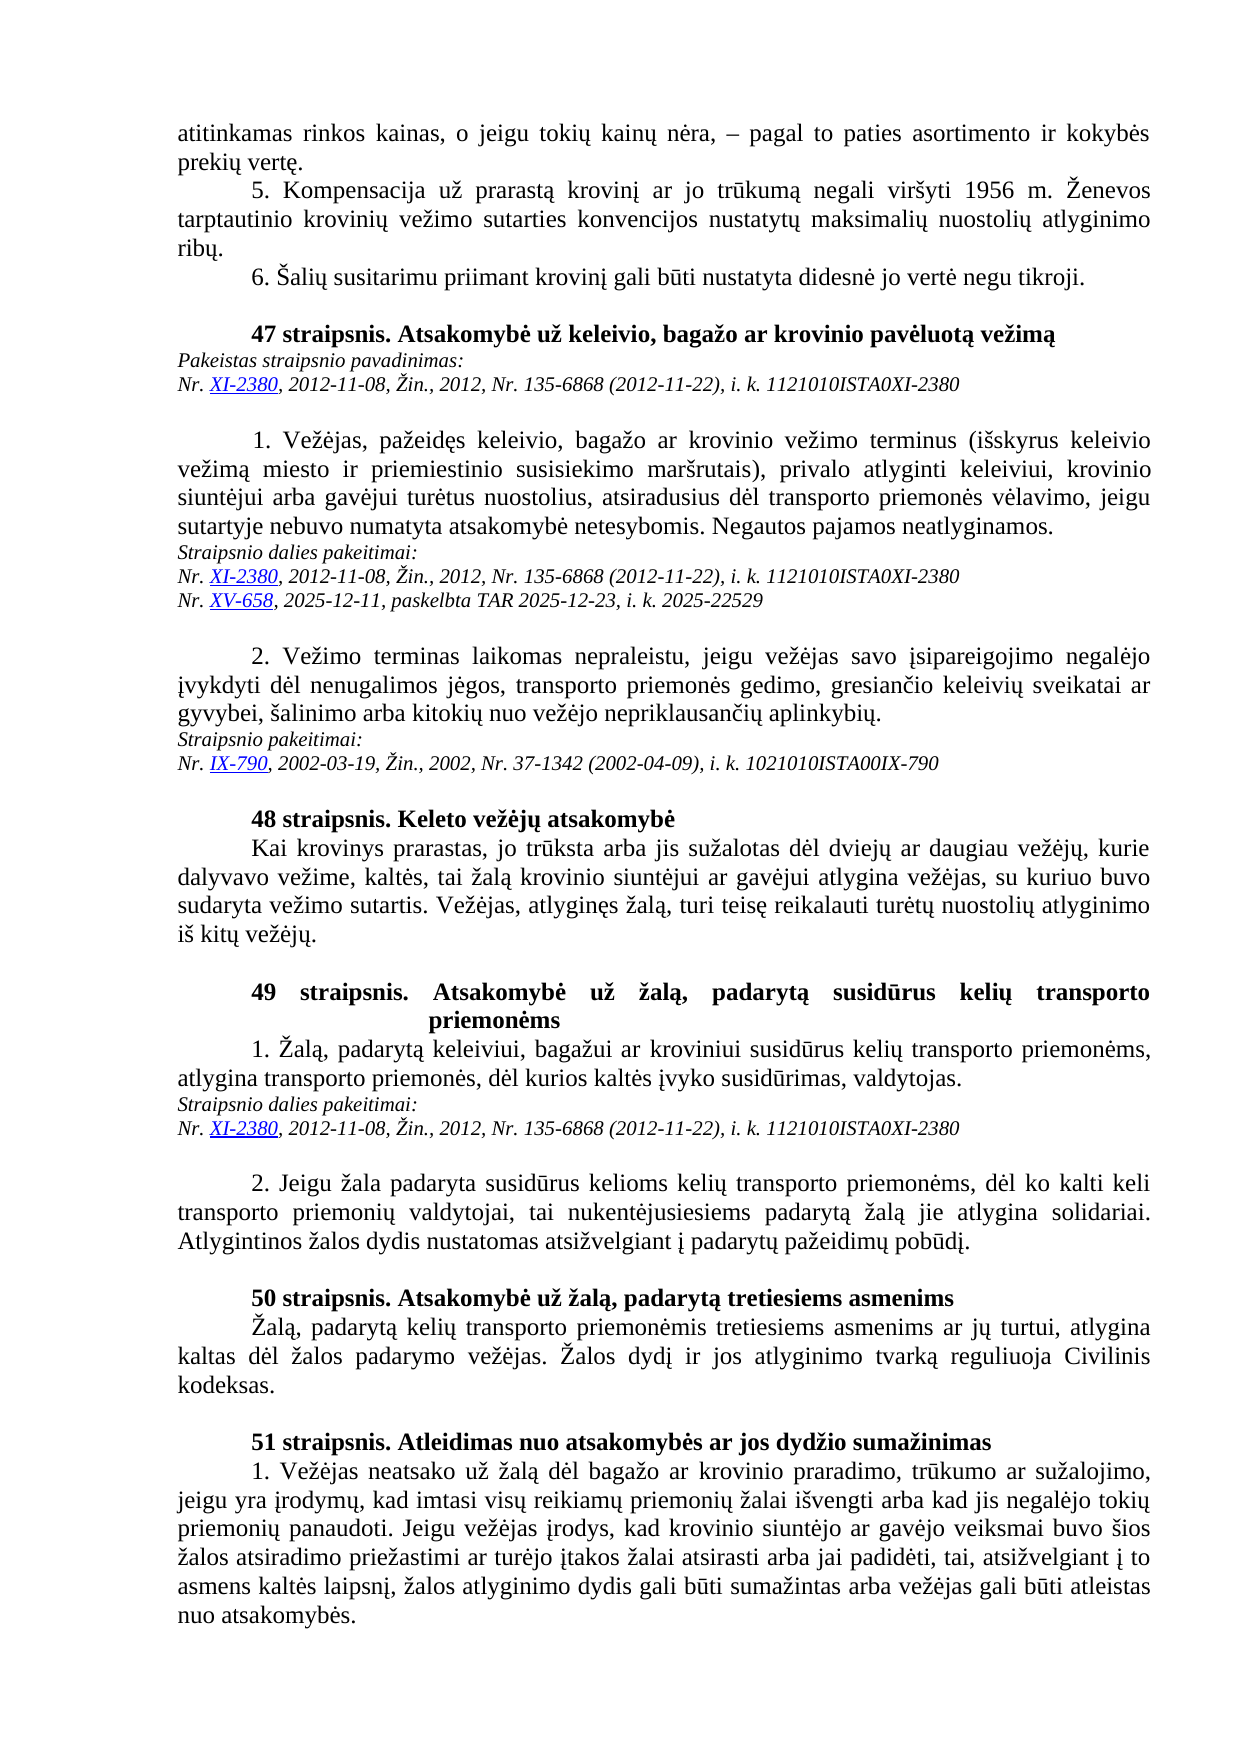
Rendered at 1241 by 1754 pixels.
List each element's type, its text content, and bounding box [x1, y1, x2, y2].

text 5. Kompensacija už prarastą krovinį ar jo trūkumą negali viršyti 1956 m. Ženevos tarptautinio krovinių vežimo sutarties konvencijos nustatytų maksimalių nuostolių atlyginimo ribų. [177, 176, 1152, 262]
text Nr. XI-2380, 2012-11-08, Žin., 2012, Nr. 135-6868 (2012-11-22), i. k. 1121010ISTA0XI-2380 [177, 564, 1152, 588]
text Nr. XI-2380, 2012-11-08, Žin., 2012, Nr. 135-6868 (2012-11-22), i. k. 1121010ISTA0XI-2380 [177, 1116, 1152, 1140]
text Pakeistas straipsnio pavadinimas: [177, 348, 1152, 372]
text Straipsnio pakeitimai: [177, 727, 1152, 751]
text 47 straipsnis. Atsakomybė už keleivio, bagažo ar krovinio pavėluotą vežimą [251, 319, 1152, 348]
text 1. Vežėjas, pažeidęs keleivio, bagažo ar krovinio vežimo terminus (išskyrus keleivio vežimą miesto ir priemiestinio susisiekimo maršrutais), privalo atlyginti keleiviui, krovinio siuntėjui arba gavėjui turėtus nuostolius, atsiradusius dėl transporto priemonės vėlavimo, jeigu sutartyje nebuvo numatyta atsakomybė netesybomis. Negautos pajamos neatlyginamos. [177, 425, 1152, 540]
text Nr. IX-790, 2002-03-19, Žin., 2002, Nr. 37-1342 (2002-04-09), i. k. 1021010ISTA00IX-790 [177, 751, 1152, 775]
text Nr. XI-2380, 2012-11-08, Žin., 2012, Nr. 135-6868 (2012-11-22), i. k. 1121010ISTA0XI-2380 [177, 372, 1152, 396]
text atitinkamas rinkos kainas, o jeigu tokių kainų nėra, – pagal to paties asortimento ir kokybės prekių vertę. [177, 118, 1152, 176]
text Kai krovinys prarastas, jo trūksta arba jis sužalotas dėl dviejų ar daugiau vežėjų, kurie dalyvavo vežime, kaltės, tai žalą krovinio siuntėjui ar gavėjui atlygina vežėjas, su kuriuo buvo sudaryta vežimo sutartis. Vežėjas, atlyginęs žalą, turi teisę reikalauti turėtų nuostolių atlyginimo iš kitų vežėjų. [177, 833, 1152, 948]
text 2. Vežimo terminas laikomas nepraleistu, jeigu vežėjas savo įsipareigojimo negalėjo įvykdyti dėl nenugalimos jėgos, transporto priemonės gedimo, gresiančio keleivių sveikatai ar gyvybei, šalinimo arba kitokių nuo vežėjo nepriklausančių aplinkybių. [177, 641, 1152, 727]
text 49 straipsnis. Atsakomybė už žalą, padarytą susidūrus kelių transporto priemonėms [251, 977, 1152, 1034]
text 6. Šalių susitarimu priimant krovinį gali būti nustatyta didesnė jo vertė negu tikroji. [177, 262, 1152, 291]
text 1. Žalą, padarytą keleiviui, bagažui ar kroviniui susidūrus kelių transporto priemonėms, atlygina transporto priemonės, dėl kurios kaltės įvyko susidūrimas, valdytojas. [177, 1034, 1152, 1092]
text Nr. XV-658, 2025-12-11, paskelbta TAR 2025-12-23, i. k. 2025-22529 [177, 588, 1152, 612]
text 50 straipsnis. Atsakomybė už žalą, padarytą tretiesiems asmenims [177, 1283, 1152, 1312]
text Žalą, padarytą kelių transporto priemonėmis tretiesiems asmenims ar jų turtui, atlygina kaltas dėl žalos padarymo vežėjas. Žalos dydį ir jos atlyginimo tvarką reguliuoja Civilinis kodeksas. [177, 1312, 1152, 1398]
text 1. Vežėjas neatsako už žalą dėl bagažo ar krovinio praradimo, trūkumo ar sužalojimo, jeigu yra įrodymų, kad imtasi visų reikiamų priemonių žalai išvengti arba kad jis negalėjo tokių priemonių panaudoti. Jeigu vežėjas įrodys, kad krovinio siuntėjo ar gavėjo veiksmai buvo šios žalos atsiradimo priežastimi ar turėjo įtakos žalai atsirasti arba jai padidėti, tai, atsižvelgiant į to asmens kaltės laipsnį, žalos atlyginimo dydis gali būti sumažintas arba vežėjas gali būti atleistas nuo atsakomybės. [177, 1456, 1152, 1628]
text Straipsnio dalies pakeitimai: [177, 1092, 1152, 1116]
text 48 straipsnis. Keleto vežėjų atsakomybė [177, 804, 1152, 833]
text 51 straipsnis. Atleidimas nuo atsakomybės ar jos dydžio sumažinimas [177, 1427, 1152, 1456]
text Straipsnio dalies pakeitimai: [177, 540, 1152, 564]
text 2. Jeigu žala padaryta susidūrus kelioms kelių transporto priemonėms, dėl ko kalti keli transporto priemonių valdytojai, tai nukentėjusiesiems padarytą žalą jie atlygina solidariai. Atlygintinos žalos dydis nustatomas atsižvelgiant į padarytų pažeidimų pobūdį. [177, 1168, 1152, 1255]
